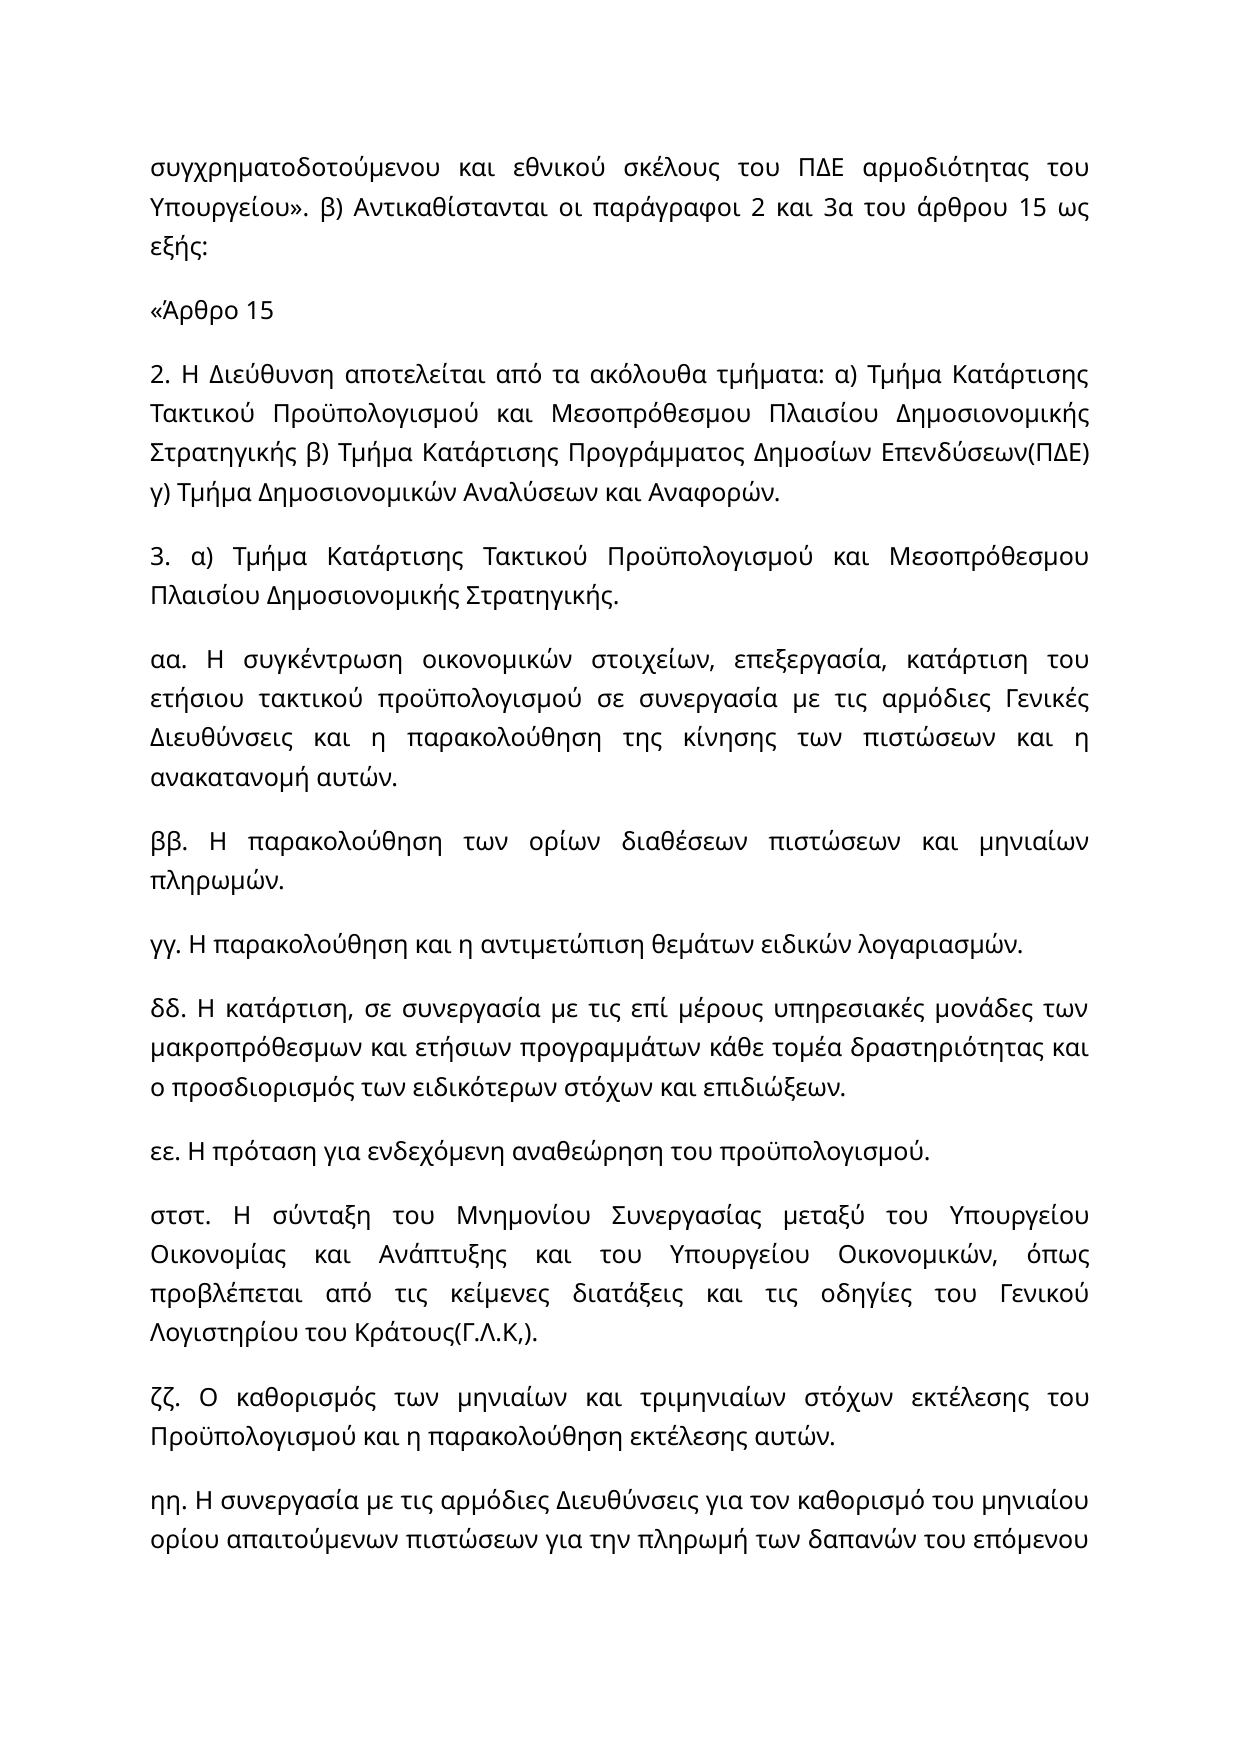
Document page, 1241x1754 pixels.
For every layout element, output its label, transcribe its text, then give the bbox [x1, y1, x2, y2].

text γγ. Η παρακολούθηση και η αντιμετώπιση θεμάτων ειδικών λογαριασμών. [150, 927, 1090, 961]
text «Άρθρο 15 [150, 292, 1090, 327]
text στστ. Η σύνταξη του Μνημονίου Συνεργασίας μεταξύ του Υπουργείου Οικονομίας και Ανάπτυξης και του Υπουργείου Οικονομικών, όπως προβλέπεται από τις κείμενες διατάξεις και τις οδηγίες του Γενικού Λογιστηρίου του Κράτους(Γ.Λ.Κ,). [150, 1197, 1090, 1349]
text ζζ. Ο καθορισμός των μηνιαίων και τριμηνιαίων στόχων εκτέλεσης του Προϋπολογισμού και η παρακολούθηση εκτέλεσης αυτών. [150, 1379, 1090, 1452]
text εε. Η πρόταση για ενδεχόμενη αναθεώρηση του προϋπολογισμού. [150, 1133, 1090, 1167]
text ββ. Η παρακολούθηση των ορίων διαθέσεων πιστώσεων και μηνιαίων πληρωμών. [150, 823, 1090, 897]
text συγχρηματοδοτούμενου και εθνικού σκέλους του ΠΔΕ αρμοδιότητας του Υπουργείου». β) Αντικαθίστανται οι παράγραφοι 2 και 3α του άρθρου 15 ως εξής: [150, 150, 1090, 262]
text ηη. Η συνεργασία με τις αρμόδιες Διευθύνσεις για τον καθορισμό του μηνιαίου ορίου απαιτούμενων πιστώσεων για την πληρωμή των δαπανών του επόμενου [150, 1482, 1090, 1556]
text δδ. Η κατάρτιση, σε συνεργασία με τις επί μέρους υπηρεσιακές μονάδες των μακροπρόθεσμων και ετήσιων προγραμμάτων κάθε τομέα δραστηριότητας και ο προσδιορισμός των ειδικότερων στόχων και επιδιώξεων. [150, 991, 1090, 1103]
text αα. Η συγκέντρωση οικονομικών στοιχείων, επεξεργασία, κατάρτιση του ετήσιου τακτικού προϋπολογισμού σε συνεργασία με τις αρμόδιες Γενικές Διευθύνσεις και η παρακολούθηση της κίνησης των πιστώσεων και η ανακατανομή αυτών. [150, 642, 1090, 793]
text 3. α) Τμήμα Κατάρτισης Τακτικού Προϋπολογισμού και Μεσοπρόθεσμου Πλαισίου Δημοσιονομικής Στρατηγικής. [150, 538, 1090, 612]
text 2. Η Διεύθυνση αποτελείται από τα ακόλουθα τμήματα: α) Τμήμα Κατάρτισης Τακτικού Προϋπολογισμού και Μεσοπρόθεσμου Πλαισίου Δημοσιονομικής Στρατηγικής β) Τμήμα Κατάρτισης Προγράμματος Δημοσίων Επενδύσεων(ΠΔΕ) γ) Τμήμα Δημοσιονομικών Αναλύσεων και Αναφορών. [150, 357, 1090, 508]
